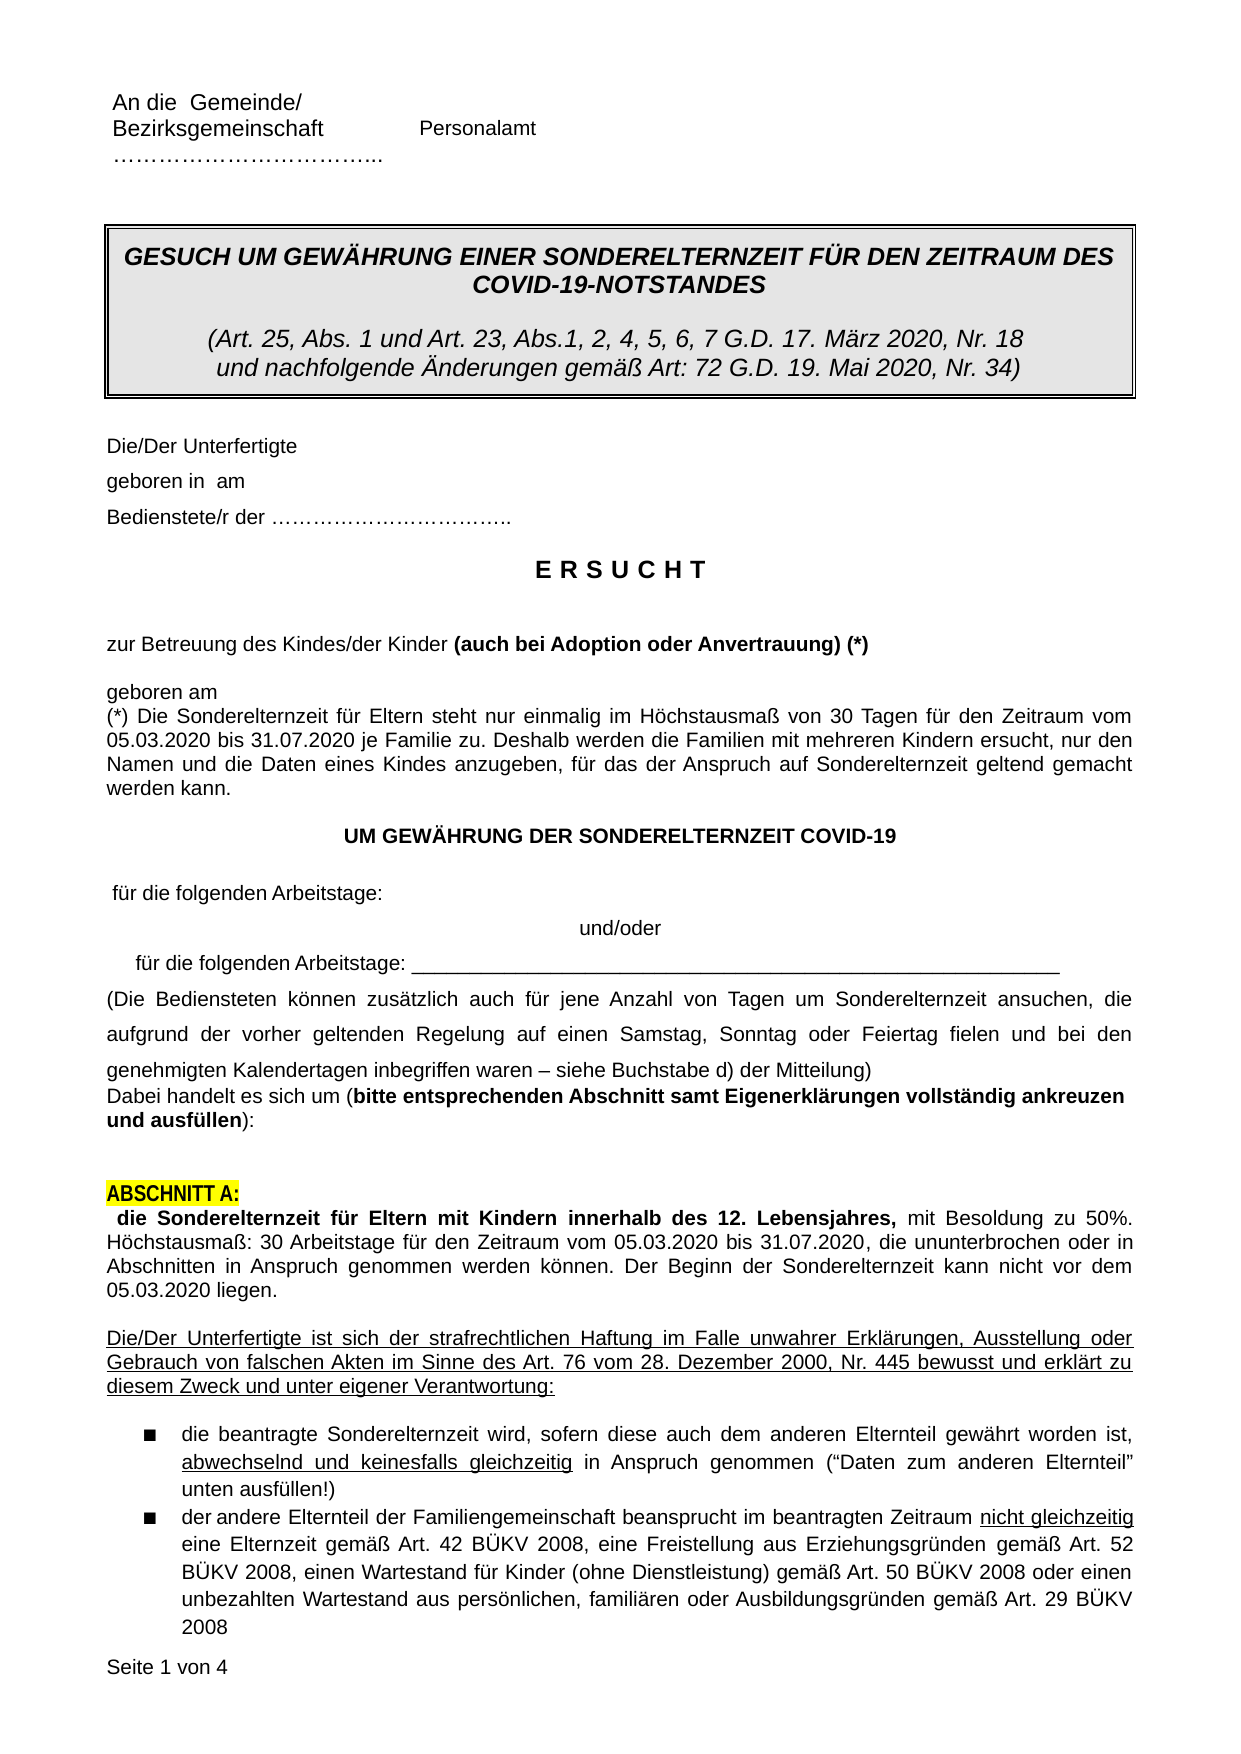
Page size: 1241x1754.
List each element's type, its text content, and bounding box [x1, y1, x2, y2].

table_header An die Gemeinde/ Bezirksgemeinschaft ……………………………... [106, 75, 413, 181]
text UM GEWÄHRUNG DER SONDERELTERNZEIT COVID-19 [106, 824, 1134, 848]
list der andere Elternteil der Familiengemeinschaft beansprucht im beantragten Zeitraum nicht gleichzeitig eine Elternzeit gemäß Art. 42 BÜKV 2008, eine Freistellung aus Erziehungsgründen gemäß Art. 52 BÜKV 2008, einen Wartestand für Kinder (ohne Dienstleistung) gemäß Art. 50 BÜKV 2008 oder einen unbezahlten Wartestand aus persönlichen, familiären oder Ausbildungsgründen gemäß Art. 29 BÜKV 2008 [144, 1504, 1134, 1638]
table_cell [413, 146, 1110, 181]
text Die/Der Unterfertigte [106, 425, 1134, 461]
table_cell Personalamt [413, 110, 1110, 146]
text ABSCHNITT A: [106, 1180, 1134, 1206]
text und/oder [106, 907, 1134, 942]
table_header [413, 75, 1110, 110]
subtitle ERSUCHT [106, 555, 1134, 584]
text Dabei handelt es sich um (bitte entsprechenden Abschnitt samt Eigenerklärungen vollständig ankreuzen und ausfüllen): [106, 1084, 1134, 1132]
text Bedienstete/r der …………………………….. [106, 496, 1134, 531]
text die Sonderelternzeit für Eltern mit Kindern innerhalb des 12. Lebensjahres, mit Besoldung zu 50%. Höchstausmaß: 30 Arbeitstage für den Zeitraum vom 05.03.2020 bis 31.07.2020, die ununterbrochen oder in Abschnitten in Anspruch genommen werden können. Der Beginn der Sonderelternzeit kann nicht vor dem 05.03.2020 liegen. [106, 1206, 1134, 1302]
text für die folgenden Arbeitstage: ________________________________________________________ (Die Bediensteten können zusätzlich auch für jene Anzahl von Tagen um Sonderelternzeit ansuchen, die aufgrund der vorher geltenden Regelung auf einen Samstag, Sonntag oder Feiertag fielen und bei den genehmigten Kalendertagen inbegriffen waren – siehe Buchstabe d) der Mitteilung) [106, 942, 1134, 1084]
text geboren in am [106, 461, 1134, 496]
text Gebrauch von falschen Akten im Sinne des Art. 76 vom 28. Dezember 2000, Nr. 445 bewusst und erklärt zu diesem Zweck und unter eigener Verantwortung: [106, 1348, 1134, 1398]
table_header GESUCH UM GEWÄHRUNG EINER SONDERELTERNZEIT FÜR DEN ZEITRAUM DES COVID-19-NOTSTANDES (Art. 25, Abs. 1 und Art. 23, Abs.1, 2, 4, 5, 6, 7 G.D. 17. März 2020, Nr. 18 und nachfolgende Änderungen gemäß Art: 72 G.D. 19. Mai 2020, Nr. 34) [109, 229, 1132, 394]
text (*) Die Sonderelternzeit für Eltern steht nur einmalig im Höchstausmaß von 30 Tagen für den Zeitraum vom 05.03.2020 bis 31.07.2020 je Familie zu. Deshalb werden die Familien mit mehreren Kindern ersucht, nur den Namen und die Daten eines Kindes anzugeben, für das der Anspruch auf Sonderelternzeit geltend gemacht werden kann. [106, 704, 1134, 800]
text geboren am [106, 680, 1134, 704]
text für die folgenden Arbeitstage: [106, 872, 1134, 907]
text zur Betreuung des Kindes/der Kinder (auch bei Adoption oder Anvertrauung) (*) [106, 632, 1134, 656]
text Die/Der Unterfertigte ist sich der strafrechtlichen Haftung im Falle unwahrer Erklärungen, Ausstellung oder [106, 1326, 1134, 1347]
list die beantragte Sonderelternzeit wird, sofern diese auch dem anderen Elternteil gewährt worden ist, abwechselnd und keinesfalls gleichzeitig in Anspruch genommen (“Daten zum anderen Elternteil” unten ausfüllen!) [144, 1422, 1134, 1501]
